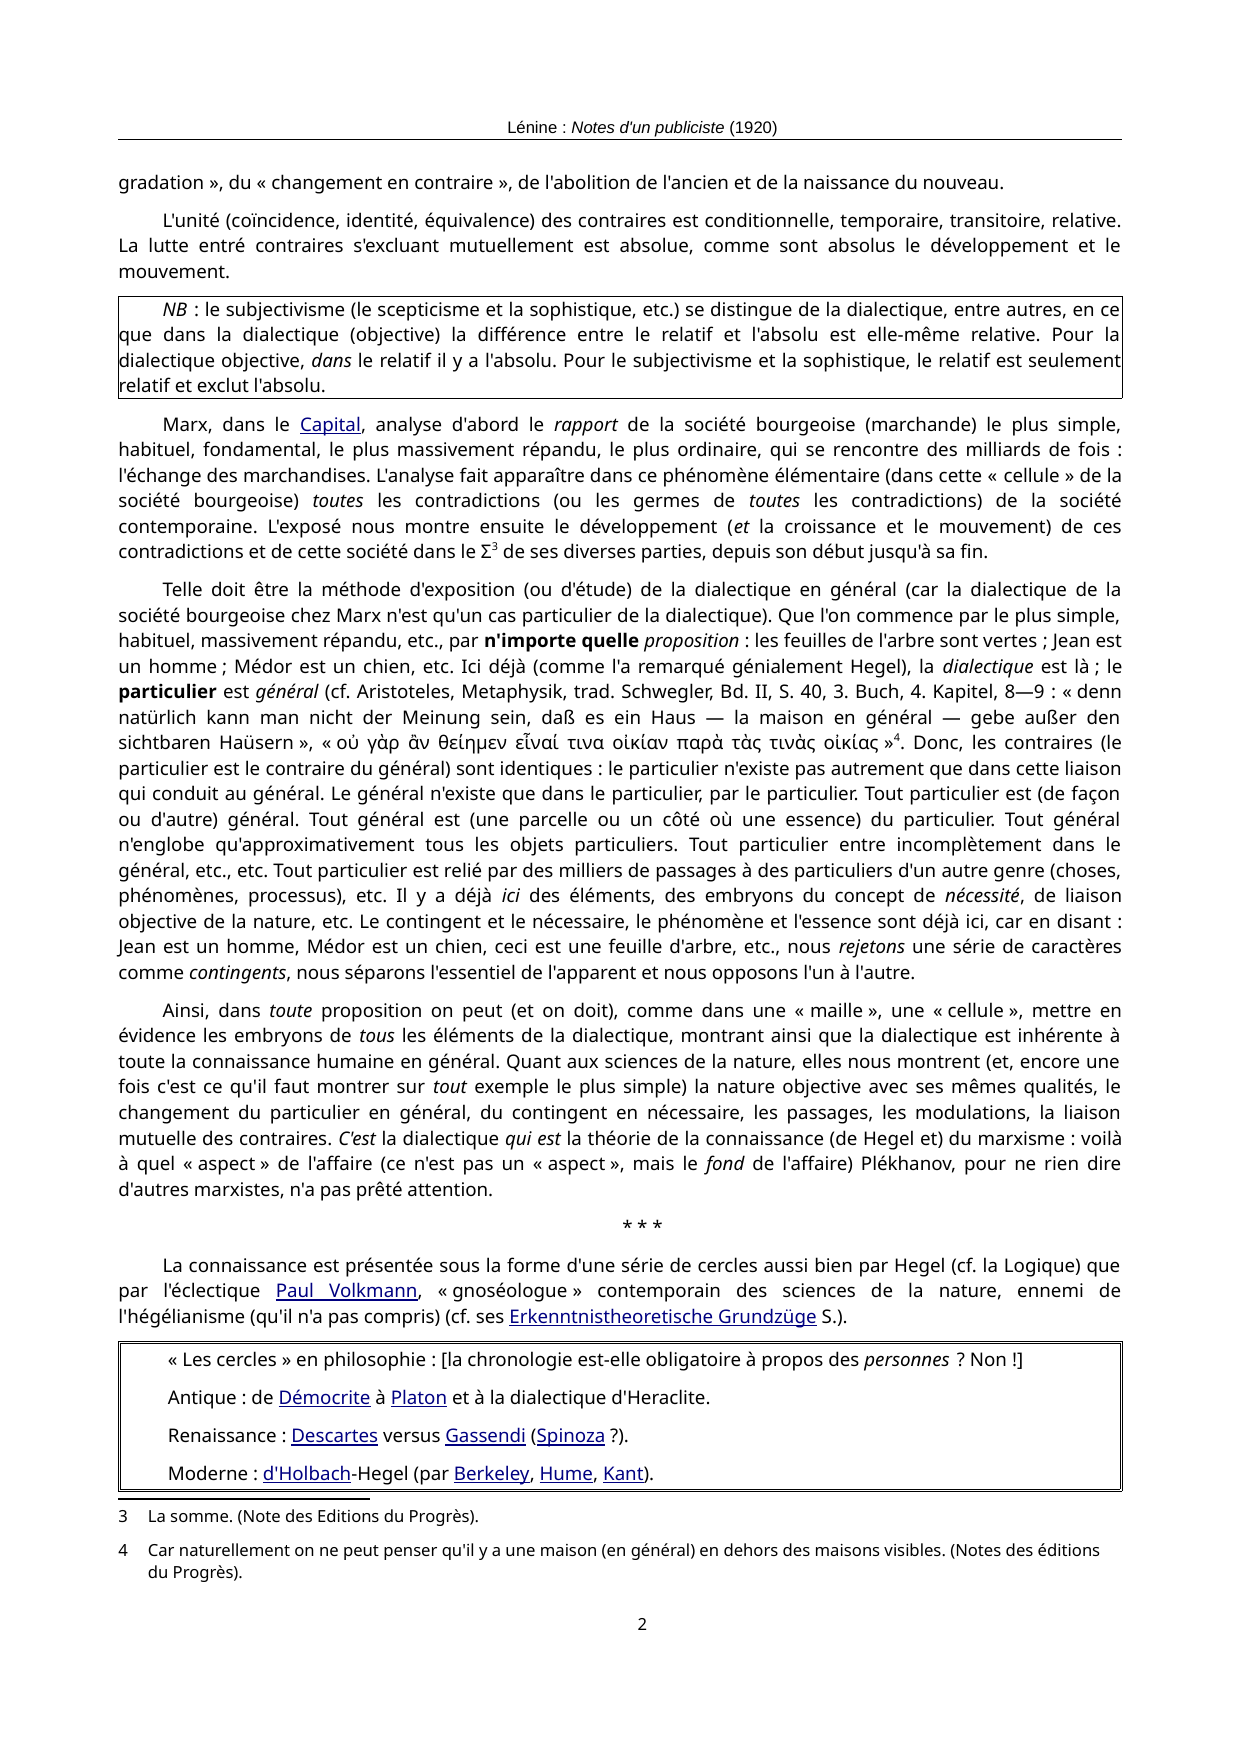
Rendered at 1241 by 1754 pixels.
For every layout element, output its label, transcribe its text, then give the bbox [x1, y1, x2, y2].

text Renaissance : Descartes versus Gassendi (Spinoza ?). [121, 1417, 1120, 1448]
text La somme. (Note des Editions du Progrès). [118, 1505, 1122, 1527]
text Ainsi, dans toute proposition on peut (et on doit), comme dans une « maille », une « cellule », mettre en évidence les embryons de tous les éléments de la dialectique, montrant ainsi que la dialectique est inhérente à toute la connaissance humaine en général. Quant aux sciences de la nature, elles nous montrent (et, encore une fois c'est ce qu'il faut montrer sur tout exemple le plus simple) la nature objective avec ses mêmes qualités, le changement du particulier en général, du contingent en nécessaire, les passages, les modulations, la liaison mutuelle des contraires. C'est la dialectique qui est la théorie de la connaissance (de Hegel et) du marxisme : voilà à quel « aspect » de l'affaire (ce n'est pas un « aspect », mais le fond de l'affaire) Plékhanov, pour ne rien dire d'autres marxistes, n'a pas prêté attention. [118, 997, 1122, 1201]
text Moderne : d'Holbach-Hegel (par Berkeley, Hume, Kant). [119, 1455, 1122, 1491]
text Marx, dans le Capital, analyse d'abord le rapport de la société bourgeoise (marchande) le plus simple, habituel, fondamental, le plus massivement répandu, le plus ordinaire, qui se rencontre des milliards de fois : l'échange des marchandises. L'analyse fait apparaître dans ce phénomène élémentaire (dans cette « cellule » de la société bourgeoise) toutes les contradictions (ou les germes de toutes les contradictions) de la société contemporaine. L'exposé nous montre ensuite le développement (et la croissance et le mouvement) de ces contradictions et de cette société dans le Σ de ses diverses parties, depuis son début jusqu'à sa fin. [118, 411, 1122, 564]
text gradation », du « changement en contraire », de l'abolition de l'ancien et de la naissance du nouveau. [118, 169, 1122, 194]
text « Les cercles » en philosophie : [la chronologie est-elle obligatoire à propos des personnes ? Non !] [121, 1344, 1120, 1372]
text Telle doit être la méthode d'exposition (ou d'étude) de la dialectique en général (car la dialectique de la société bourgeoise chez Marx n'est qu'un cas particulier de la dialectique). Que l'on commence par le plus simple, habituel, massivement répandu, etc., par n'importe quelle proposition : les feuilles de l'arbre sont vertes ; Jean est un homme ; Médor est un chien, etc. Ici déjà (comme l'a remarqué génialement Hegel), la dialectique est là ; le particulier est général (cf. Aristoteles, Metaphysik, trad. Schwegler, Bd. II, S. 40, 3. Buch, 4. Kapitel, 8—9 : « denn natürlich kann man nicht der Meinung sein, daß es ein Haus — la maison en général — gebe außer den sichtbaren Haüsern », « οὐ γὰρ ἂν θείημεν εἶναί τινα οἰκίαν παρὰ τὰς τινὰς οἰκίας ». Donc, les contraires (le particulier est le contraire du général) sont identiques : le particulier n'existe pas autrement que dans cette liaison qui conduit au général. Le général n'existe que dans le particulier, par le particulier. Tout particulier est (de façon ou d'autre) général. Tout général est (une parcelle ou un côté où une essence) du particulier. Tout général n'englobe qu'approximativement tous les objets particuliers. Tout particulier entre incomplètement dans le général, etc., etc. Tout particulier est relié par des milliers de passages à des particuliers d'un autre genre (choses, phénomènes, processus), etc. Il y a déjà ici des éléments, des embryons du concept de nécessité, de liaison objective de la nature, etc. Le contingent et le nécessaire, le phénomène et l'essence sont déjà ici, car en disant : Jean est un homme, Médor est un chien, ceci est une feuille d'arbre, etc., nous rejetons une série de caractères comme contingents, nous séparons l'essentiel de l'apparent et nous opposons l'un à l'autre. [118, 576, 1122, 985]
text L'unité (coïncidence, identité, équivalence) des contraires est conditionnelle, temporaire, transitoire, relative. La lutte entré contraires s'excluant mutuellement est absolue, comme sont absolus le développement et le mouvement. [118, 207, 1122, 283]
text La connaissance est présentée sous la forme d'une série de cercles aussi bien par Hegel (cf. la Logique) que par l'éclectique Paul Volkmann, « gnoséologue » contemporain des sciences de la nature, ennemi de l'hégélianisme (qu'il n'a pas compris) (cf. ses Erkenntnistheoretische Grundzüge S.). [118, 1252, 1122, 1328]
text NB : le subjectivisme (le scepticisme et la sophistique, etc.) se distingue de la dialectique, entre autres, en ce que dans la dialectique (objective) la différence entre le relatif et l'absolu est elle-même relative. Pour la dialectique objective, dans le relatif il y a l'absolu. Pour le subjectivisme et la sophistique, le relatif est seulement relatif et exclut l'absolu. [119, 297, 1122, 398]
text Antique : de Démocrite à Platon et à la dialectique d'Heraclite. [121, 1379, 1120, 1410]
text * * * [118, 1214, 1122, 1239]
text Car naturellement on ne peut penser qu'il y a une maison (en général) en dehors des maisons visibles. (Notes des éditions du Progrès). [118, 1538, 1122, 1583]
